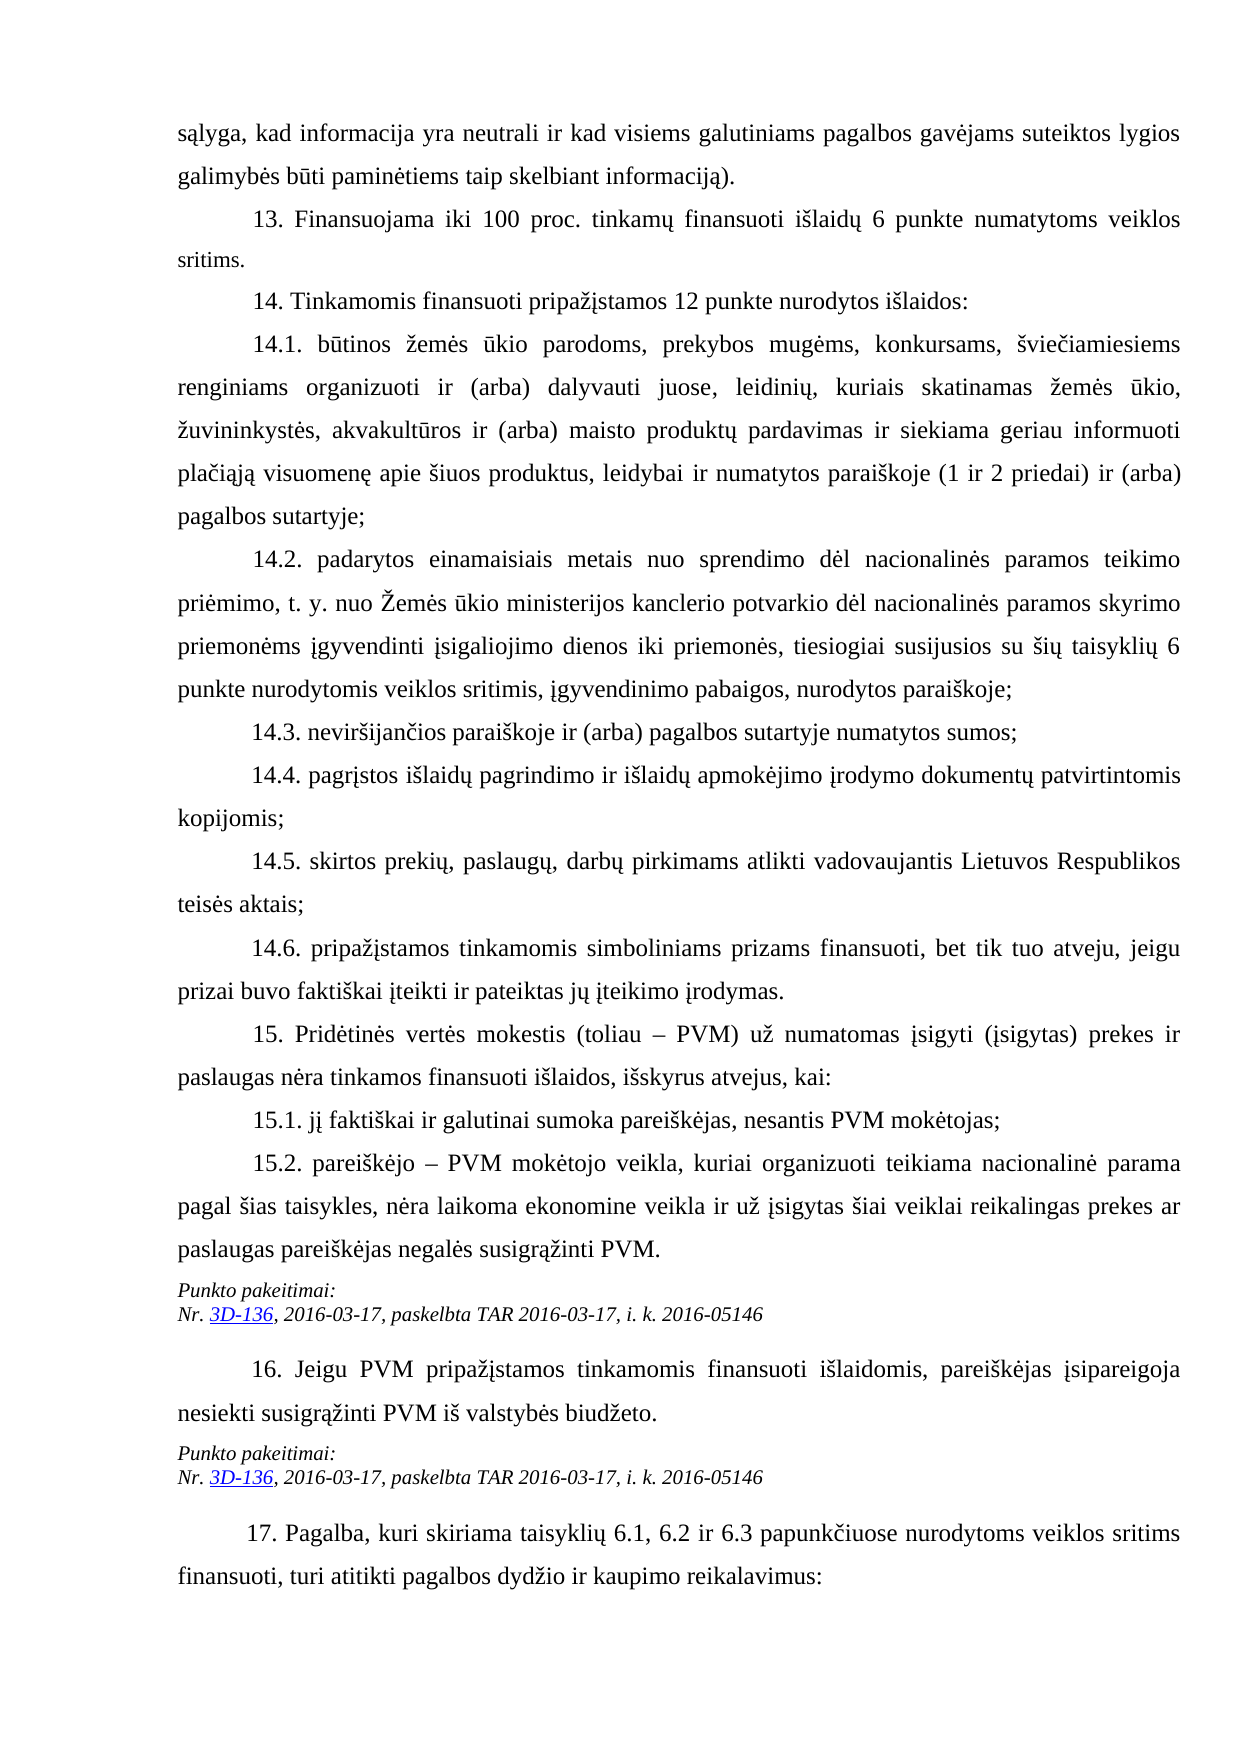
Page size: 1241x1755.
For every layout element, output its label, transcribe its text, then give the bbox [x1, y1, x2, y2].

text 14.5. skirtos prekių, paslaugų, darbų pirkimams atlikti vadovaujantis Lietuvos Respublikos teisės aktais; [177, 846, 1181, 918]
text sąlyga, kad informacija yra neutrali ir kad visiems galutiniams pagalbos gavėjams suteiktos lygios galimybės būti paminėtiems taip skelbiant informaciją). [177, 118, 1181, 190]
text 14.3. neviršijančios paraiškoje ir (arba) pagalbos sutartyje numatytos sumos; [177, 717, 1181, 746]
text Nr. 3D-136, 2016-03-17, paskelbta TAR 2016-03-17, i. k. 2016-05146 [177, 1302, 1181, 1326]
text 13. Finansuojama iki 100 proc. tinkamų finansuoti išlaidų 6 punkte numatytoms veiklos sritims. [177, 204, 1181, 273]
text 14. Tinkamomis finansuoti pripažįstamos 12 punkte nurodytos išlaidos: [177, 286, 1181, 314]
text 14.2. padarytos einamaisiais metais nuo sprendimo dėl nacionalinės paramos teikimo priėmimo, t. y. nuo Žemės ūkio ministerijos kanclerio potvarkio dėl nacionalinės paramos skyrimo priemonėms įgyvendinti įsigaliojimo dienos iki priemonės, tiesiogiai susijusios su šių taisyklių 6 punkte nurodytomis veiklos sritimis, įgyvendinimo pabaigos, nurodytos paraiškoje; [177, 544, 1181, 703]
text 17. Pagalba, kuri skiriama taisyklių 6.1, 6.2 ir 6.3 papunkčiuose nurodytoms veiklos sritims finansuoti, turi atitikti pagalbos dydžio ir kaupimo reikalavimus: [177, 1518, 1181, 1589]
text 14.1. būtinos žemės ūkio parodoms, prekybos mugėms, konkursams, šviečiamiesiems renginiams organizuoti ir (arba) dalyvauti juose, leidinių, kuriais skatinamas žemės ūkio, žuvininkystės, akvakultūros ir (arba) maisto produktų pardavimas ir siekiama geriau informuoti plačiąją visuomenę apie šiuos produktus, leidybai ir numatytos paraiškoje (1 ir 2 priedai) ir (arba) pagalbos sutartyje; [177, 329, 1181, 530]
text Punkto pakeitimai: [177, 1441, 1181, 1465]
text 15. Pridėtinės vertės mokestis (toliau – PVM) už numatomas įsigyti (įsigytas) prekes ir paslaugas nėra tinkamos finansuoti išlaidos, išskyrus atvejus, kai: [177, 1019, 1181, 1091]
text 15.1. jį faktiškai ir galutinai sumoka pareiškėjas, nesantis PVM mokėtojas; [177, 1105, 1181, 1134]
text Nr. 3D-136, 2016-03-17, paskelbta TAR 2016-03-17, i. k. 2016-05146 [177, 1465, 1181, 1489]
text 15.2. pareiškėjo – PVM mokėtojo veikla, kuriai organizuoti teikiama nacionalinė parama pagal šias taisykles, nėra laikoma ekonomine veikla ir už įsigytas šiai veiklai reikalingas prekes ar paslaugas pareiškėjas negalės susigrąžinti PVM. [177, 1148, 1181, 1263]
text Punkto pakeitimai: [177, 1278, 1181, 1302]
text 14.6. pripažįstamos tinkamomis simboliniams prizams finansuoti, bet tik tuo atveju, jeigu prizai buvo faktiškai įteikti ir pateiktas jų įteikimo įrodymas. [177, 933, 1181, 1004]
text 14.4. pagrįstos išlaidų pagrindimo ir išlaidų apmokėjimo įrodymo dokumentų patvirtintomis kopijomis; [177, 760, 1181, 832]
text 16. Jeigu PVM pripažįstamos tinkamomis finansuoti išlaidomis, pareiškėjas įsipareigoja nesiekti susigrąžinti PVM iš valstybės biudžeto. [177, 1354, 1181, 1426]
